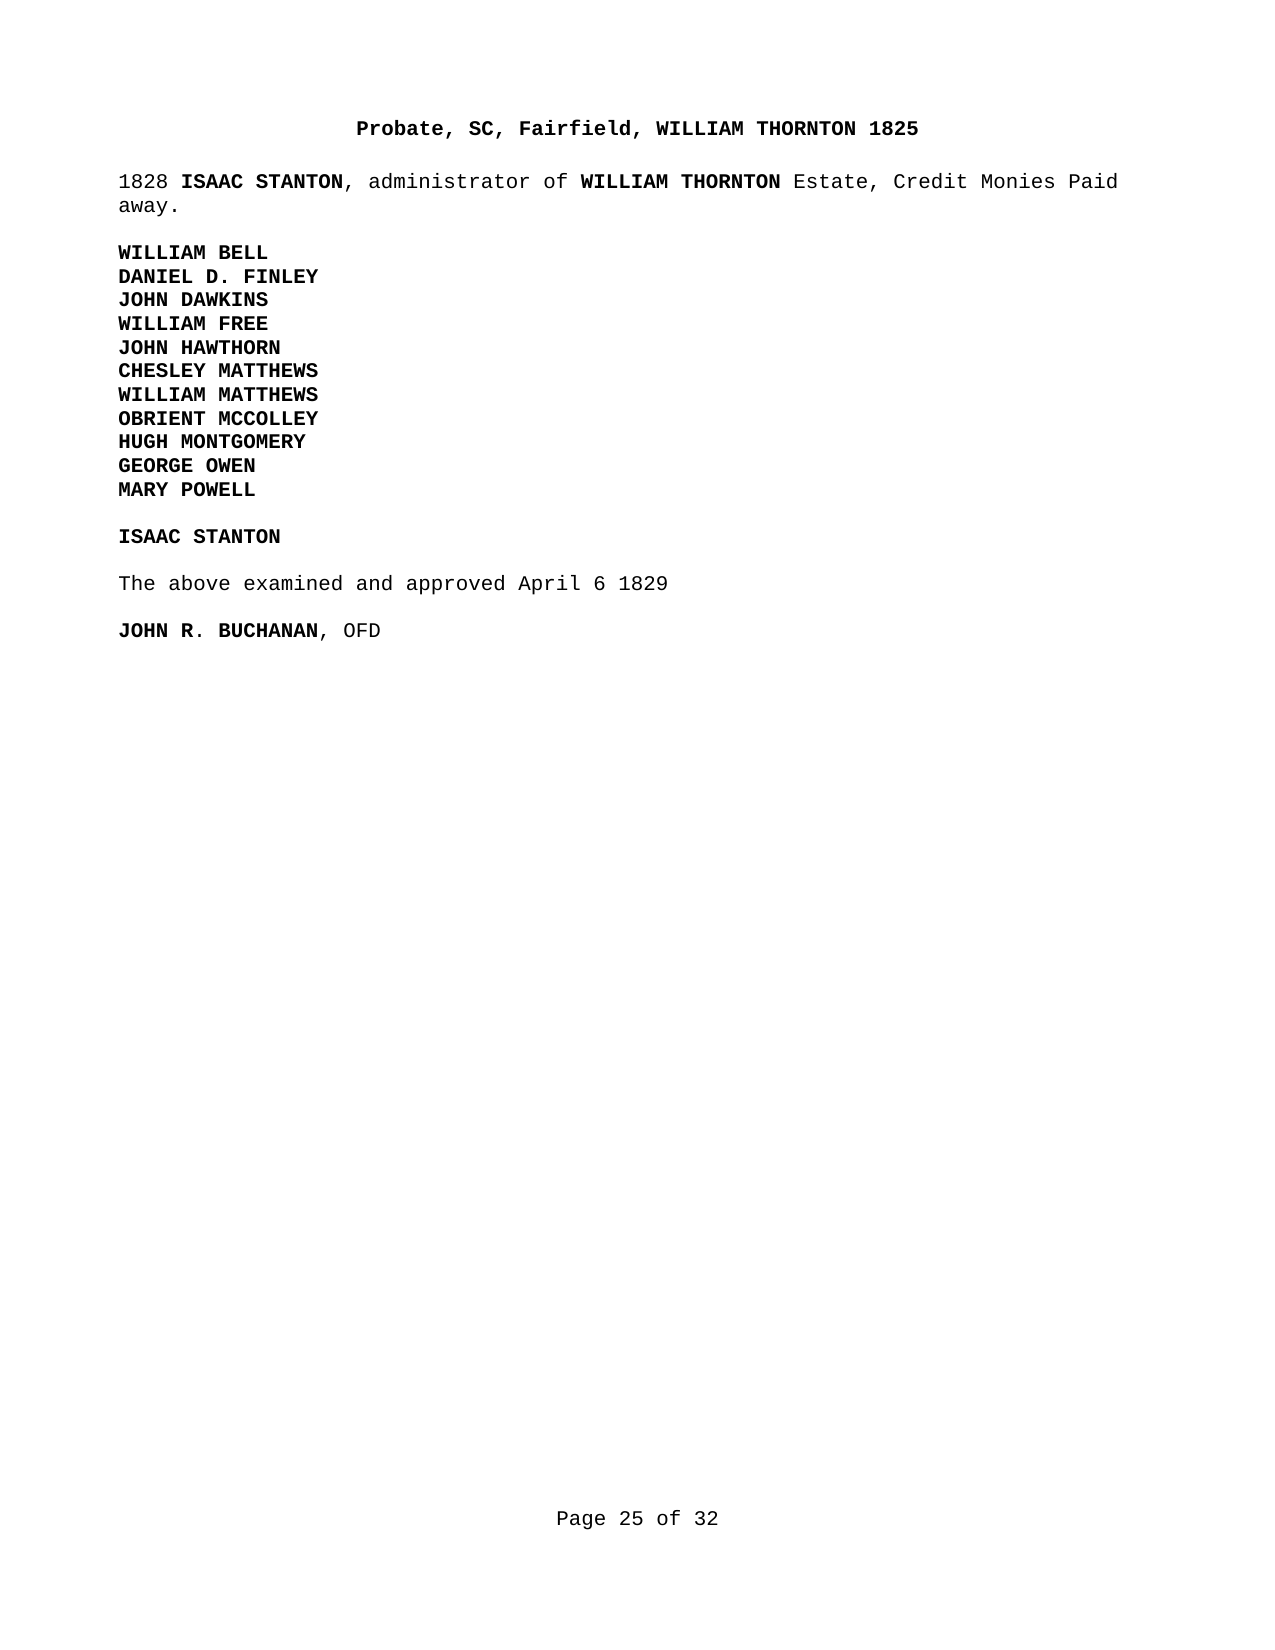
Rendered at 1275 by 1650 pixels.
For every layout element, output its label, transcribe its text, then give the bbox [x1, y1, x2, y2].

text Mary Powell [118, 479, 1157, 502]
text Obrient McColley [118, 408, 1157, 431]
text John Dawkins [118, 289, 1157, 313]
text William Free [118, 313, 1157, 337]
text Daniel D. Finley [118, 266, 1157, 289]
text Chesley Matthews [118, 360, 1157, 384]
text William Bell [118, 242, 1157, 266]
text 1828 Isaac Stanton, administrator of William Thornton Estate, Credit Monies Paid away. [118, 171, 1157, 218]
text The above examined and approved April 6 1829 [118, 573, 1157, 597]
text John R. Buchanan, OFD [118, 621, 1157, 644]
text Hugh Montgomery [118, 431, 1157, 455]
text Isaac Stanton [118, 526, 1157, 549]
text John Hawthorn [118, 337, 1157, 360]
text William Matthews [118, 384, 1157, 408]
text George Owen [118, 455, 1157, 479]
